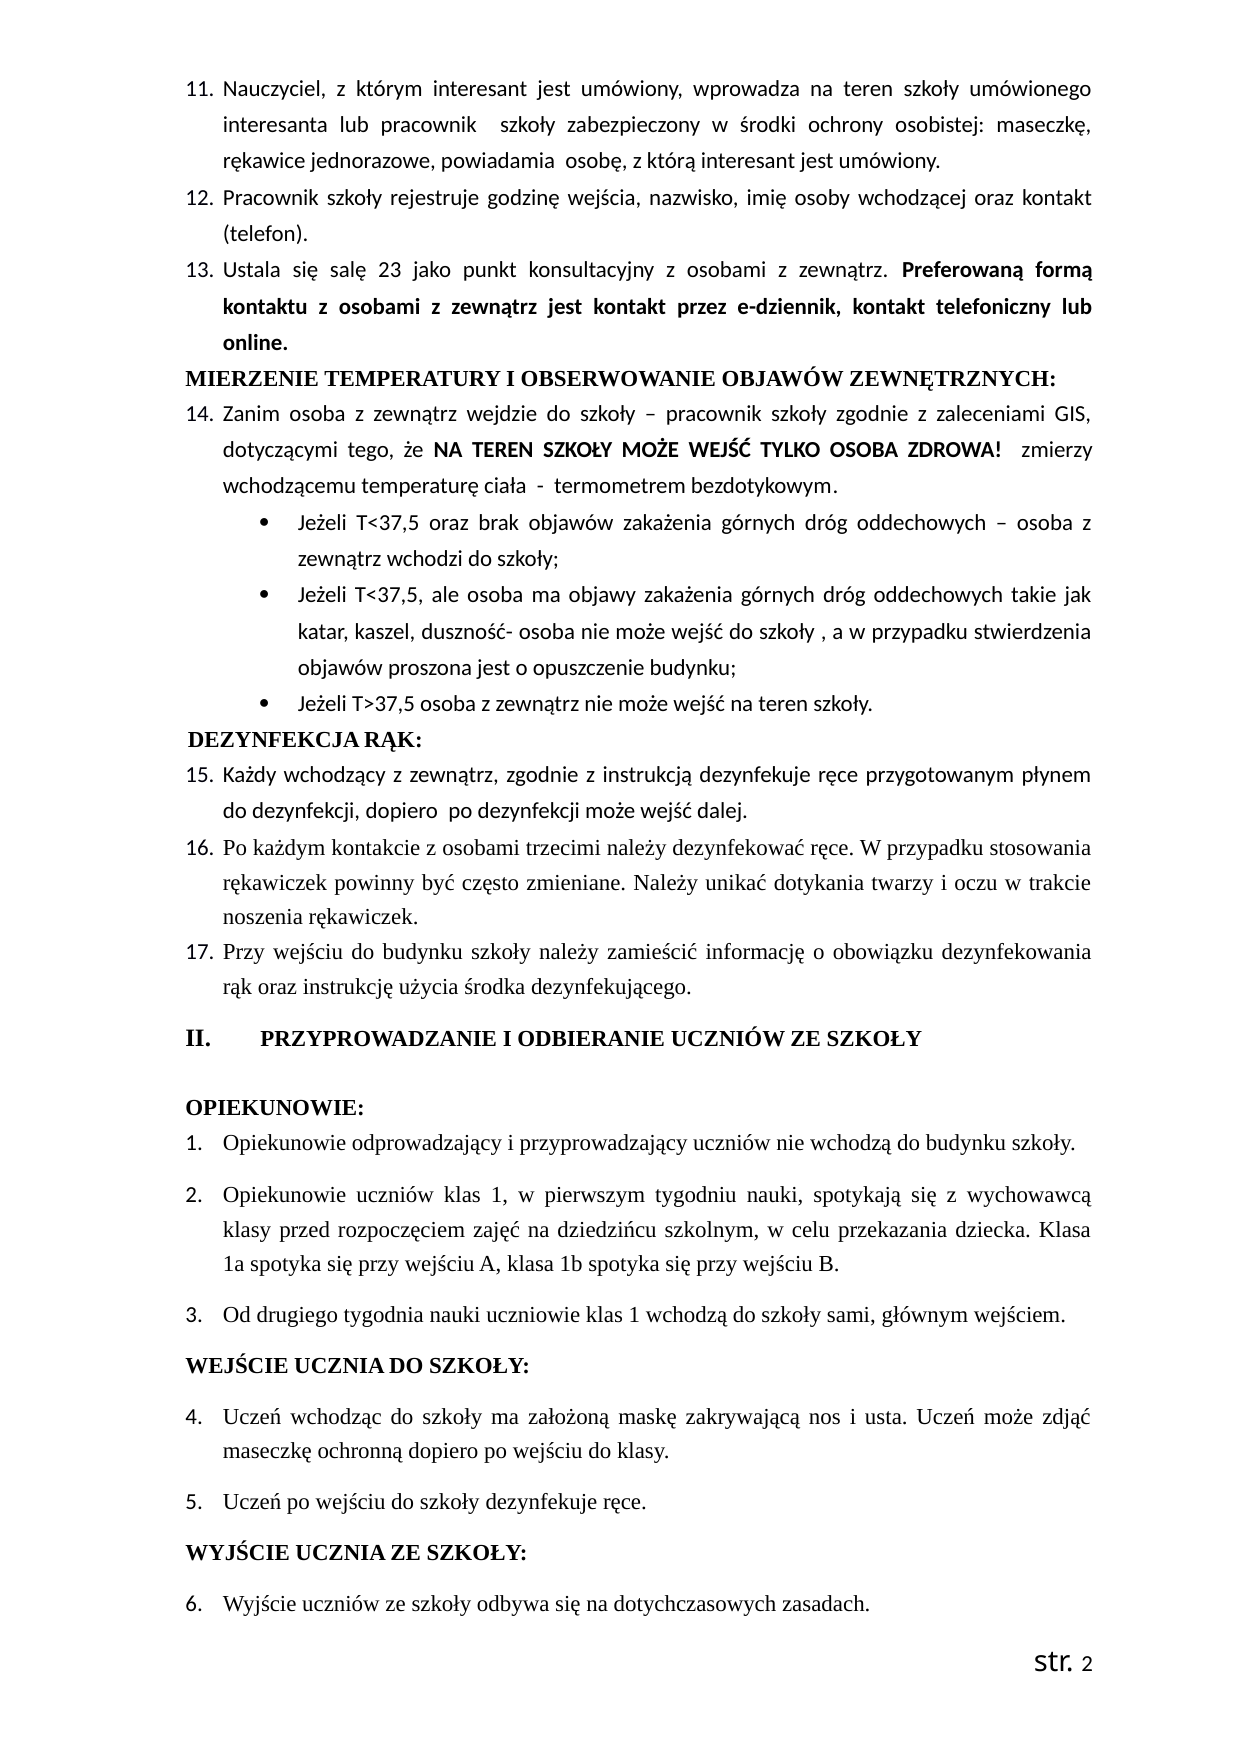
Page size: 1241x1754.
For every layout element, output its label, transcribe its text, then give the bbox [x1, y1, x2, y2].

list Po każdym kontakcie z osobami trzecimi należy dezynfekować ręce. W przypadku stosowania rękawiczek powinny być często zmieniane. Należy unikać dotykania twarzy i oczu w trakcie noszenia rękawiczek. [185, 833, 1093, 929]
list Przy wejściu do budynku szkoły należy zamieścić informację o obowiązku dezynfekowania rąk oraz instrukcję użycia środka dezynfekującego. [185, 937, 1093, 999]
list Opiekunowie odprowadzający i przyprowadzający uczniów nie wchodzą do budynku szkoły. [185, 1128, 1093, 1156]
list Opiekunowie uczniów klas 1, w pierwszym tygodniu nauki, spotykają się z wychowawcą klasy przed rozpoczęciem zajęć na dziedzińcu szkolnym, w celu przekazania dziecka. Klasa 1a spotyka się przy wejściu A, klasa 1b spotyka się przy wejściu B. [185, 1180, 1093, 1277]
list Jeżeli T<37,5 oraz brak objawów zakażenia górnych dróg oddechowych – osoba z zewnątrz wchodzi do szkoły; [260, 508, 1093, 572]
list Jeżeli T>37,5 osoba z zewnątrz nie może wejść na teren szkoły. [260, 689, 1093, 718]
list Ustala się salę 23 jako punkt konsultacyjny z osobami z zewnątrz. Preferowaną formą kontaktu z osobami z zewnątrz jest kontakt przez e-dziennik, kontakt telefoniczny lub online. [185, 256, 1093, 356]
text WEJŚCIE UCZNIA DO SZKOŁY: [185, 1352, 1093, 1378]
list Jeżeli T<37,5, ale osoba ma objawy zakażenia górnych dróg oddechowych takie jak katar, kaszel, duszność- osoba nie może wejść do szkoły , a w przypadku stwierdzenia objawów proszona jest o opuszczenie budynku; [260, 581, 1093, 681]
text OPIEKUNOWIE: [185, 1094, 1093, 1120]
list Wyjście uczniów ze szkoły odbywa się na dotychczasowych zasadach. [185, 1589, 1093, 1617]
list Nauczyciel, z którym interesant jest umówiony, wprowadza na teren szkoły umówionego interesanta lub pracownik szkoły zabezpieczony w środki ochrony osobistej: maseczkę, rękawice jednorazowe, powiadamia osobę, z którą interesant jest umówiony. [185, 74, 1093, 174]
list Uczeń po wejściu do szkoły dezynfekuje ręce. [185, 1487, 1093, 1515]
list Każdy wchodzący z zewnątrz, zgodnie z instrukcją dezynfekuje ręce przygotowanym płynem do dezynfekcji, dopiero po dezynfekcji może wejść dalej. [185, 760, 1093, 824]
list Zanim osoba z zewnątrz wejdzie do szkoły – pracownik szkoły zgodnie z zaleceniami GIS, dotyczącymi tego, że NA TEREN SZKOŁY MOŻE WEJŚĆ TYLKO OSOBA ZDROWA! zmierzy wchodzącemu temperaturę ciała - termometrem bezdotykowym. [185, 399, 1093, 499]
list PRZYPROWADZANIE I ODBIERANIE UCZNIÓW ZE SZKOŁY [185, 1023, 1093, 1051]
list Pracownik szkoły rejestruje godzinę wejścia, nazwisko, imię osoby wchodzącej oraz kontakt (telefon). [185, 183, 1093, 247]
text MIERZENIE TEMPERATURY I OBSERWOWANIE OBJAWÓW ZEWNĘTRZNYCH: [185, 364, 1093, 391]
text DEZYNFEKCJA RĄK: [148, 726, 1093, 752]
text WYJŚCIE UCZNIA ZE SZKOŁY: [185, 1539, 1093, 1566]
list Od drugiego tygodnia nauki uczniowie klas 1 wchodzą do szkoły sami, głównym wejściem. [185, 1300, 1093, 1328]
list Uczeń wchodząc do szkoły ma założoną maskę zakrywającą nos i usta. Uczeń może zdjąć maseczkę ochronną dopiero po wejściu do klasy. [185, 1402, 1093, 1464]
